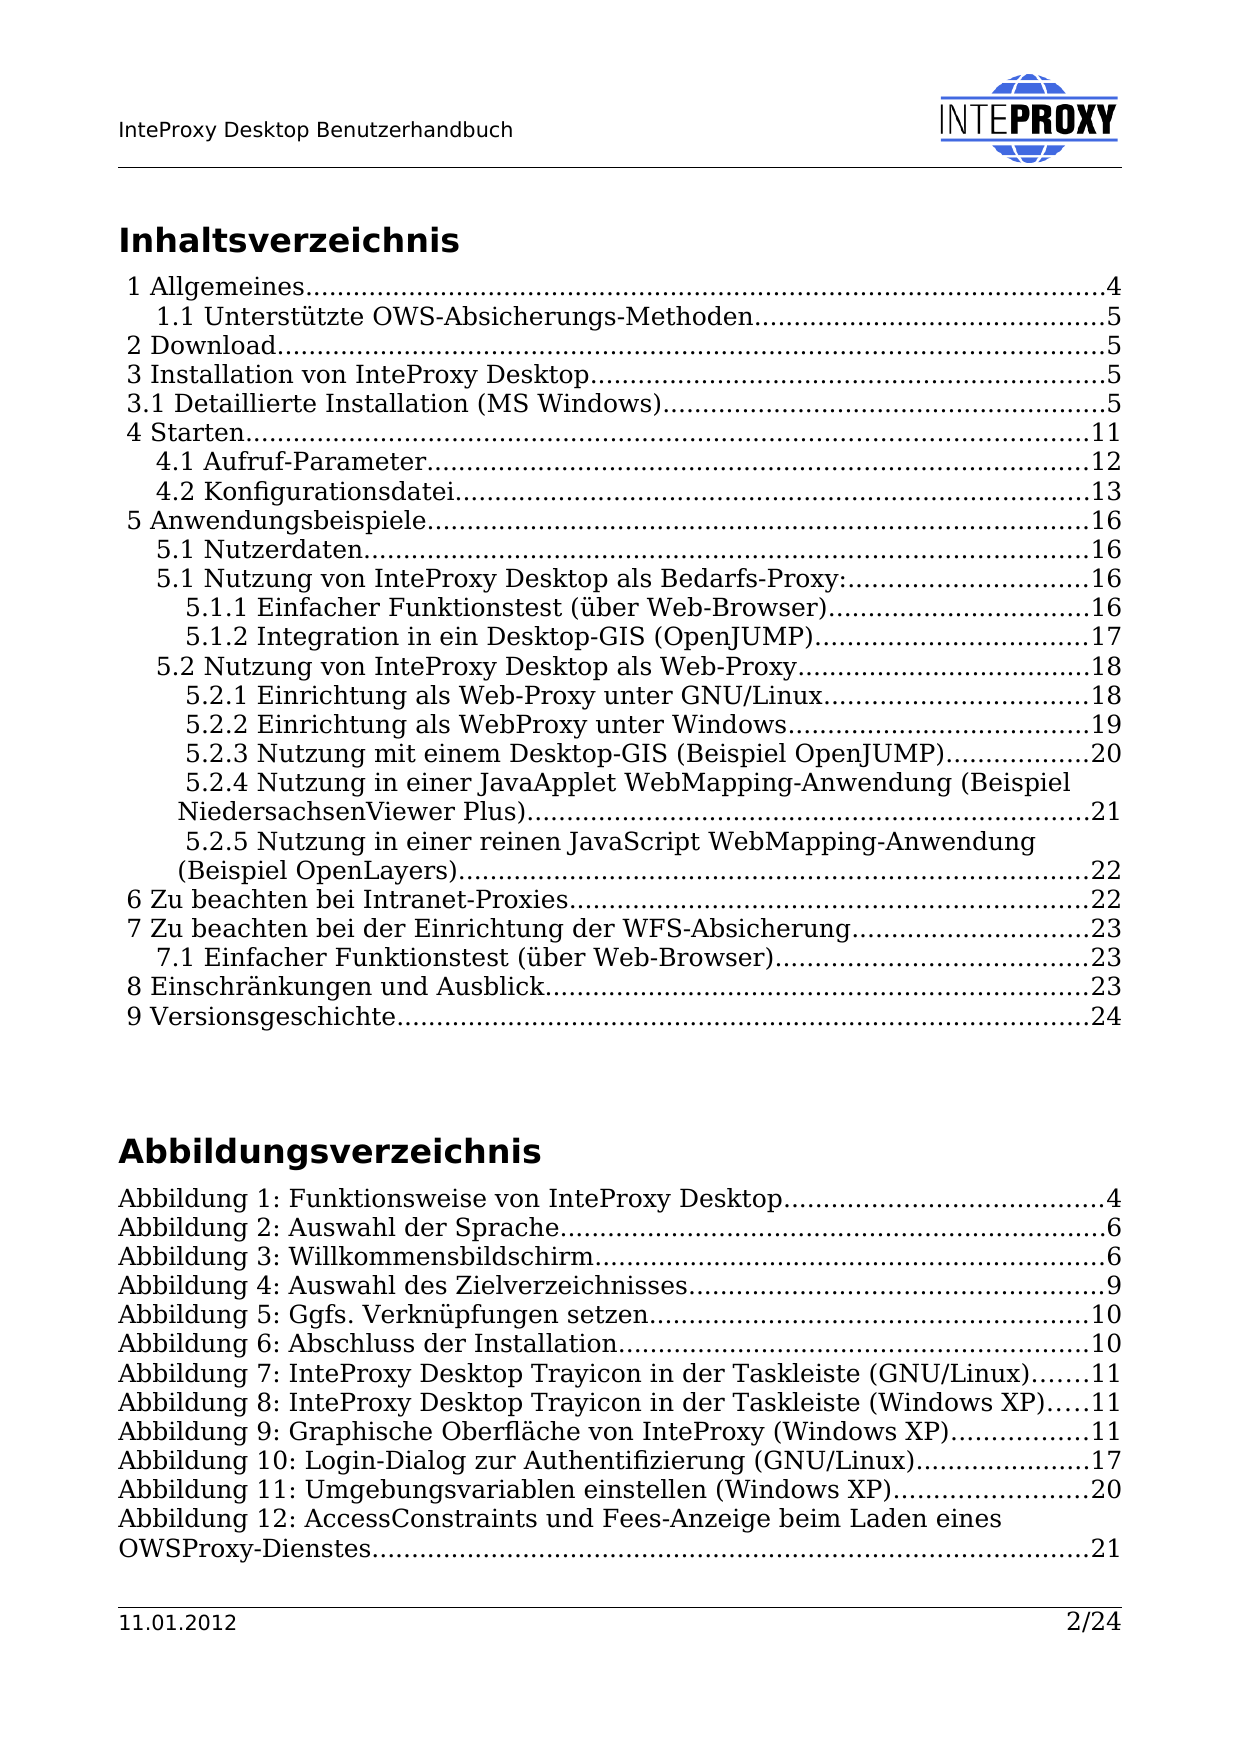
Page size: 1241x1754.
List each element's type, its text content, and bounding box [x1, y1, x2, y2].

text Abbildung 7: InteProxy Desktop Trayicon in der Taskleiste (GNU/Linux) 11 [118, 1359, 1122, 1388]
text 5.1 Nutzung von InteProxy Desktop als Bedarfs-Proxy: 16 [148, 564, 1122, 593]
text 5.1.1 Einfacher Funktionstest (über Web-Browser) 16 [177, 593, 1122, 623]
text 5.2.2 Einrichtung als WebProxy unter Windows 19 [177, 710, 1122, 739]
text 5.2.3 Nutzung mit einem Desktop-GIS (Beispiel OpenJUMP) 20 [177, 739, 1122, 768]
text Abbildung 11: Umgebungsvariablen einstellen (Windows XP) 20 [118, 1476, 1122, 1505]
text Abbildung 4: Auswahl des Zielverzeichnisses 9 [118, 1271, 1122, 1301]
text 3.1 Detaillierte Installation (MS Windows) 5 [118, 389, 1122, 418]
text Abbildung 6: Abschluss der Installation 10 [118, 1330, 1122, 1359]
text Abbildung 2: Auswahl der Sprache 6 [118, 1213, 1122, 1242]
text Abbildung 1: Funktionsweise von InteProxy Desktop 4 [118, 1184, 1122, 1213]
text 2 Download 5 [118, 331, 1122, 360]
text 7.1 Einfacher Funktionstest (über Web-Browser) 23 [148, 943, 1122, 973]
text 1.1 Unterstützte OWS-Absicherungs-Methoden 5 [148, 302, 1122, 331]
subtitle Inhaltsverzeichnis [118, 221, 1122, 260]
text Abbildung 3: Willkommensbildschirm 6 [118, 1242, 1122, 1271]
text 5.2.5 Nutzung in einer reinen JavaScript WebMapping-Anwendung (Beispiel OpenLayers) 22 [177, 827, 1122, 885]
text 6 Zu beachten bei Intranet-Proxies 22 [118, 885, 1122, 914]
text Abbildung 12: AccessConstraints und Fees-Anzeige beim Laden eines OWSProxy-Dienstes 21 [118, 1505, 1122, 1563]
text 4.1 Aufruf-Parameter 12 [148, 448, 1122, 477]
text Abbildung 8: InteProxy Desktop Trayicon in der Taskleiste (Windows XP) 11 [118, 1388, 1122, 1417]
text Abbildung 5: Ggfs. Verknüpfungen setzen 10 [118, 1301, 1122, 1330]
text Abbildung 9: Graphische Oberfläche von InteProxy (Windows XP) 11 [118, 1417, 1122, 1446]
picture [940, 74, 1118, 163]
text 9 Versionsgeschichte 24 [118, 1002, 1122, 1031]
text 3 Installation von InteProxy Desktop 5 [118, 360, 1122, 389]
text 5.2.1 Einrichtung als Web-Proxy unter GNU/Linux 18 [177, 681, 1122, 710]
text Abbildung 10: Login-Dialog zur Authentifizierung (GNU/Linux) 17 [118, 1446, 1122, 1476]
text 4.2 Konfigurationsdatei 13 [148, 477, 1122, 506]
text 1 Allgemeines 4 [118, 273, 1122, 302]
text 5 Anwendungsbeispiele 16 [118, 506, 1122, 535]
text 8 Einschränkungen und Ausblick 23 [118, 973, 1122, 1002]
text 4 Starten 11 [118, 418, 1122, 448]
text 5.2.4 Nutzung in einer JavaApplet WebMapping-Anwendung (Beispiel NiedersachsenViewer Plus) 21 [177, 768, 1122, 827]
text 5.1.2 Integration in ein Desktop-GIS (OpenJUMP) 17 [177, 623, 1122, 652]
text 5.2 Nutzung von InteProxy Desktop als Web-Proxy 18 [148, 652, 1122, 681]
subtitle Abbildungsverzeichnis [118, 1132, 1122, 1171]
text 7 Zu beachten bei der Einrichtung der WFS-Absicherung 23 [118, 914, 1122, 943]
text 5.1 Nutzerdaten 16 [148, 535, 1122, 564]
